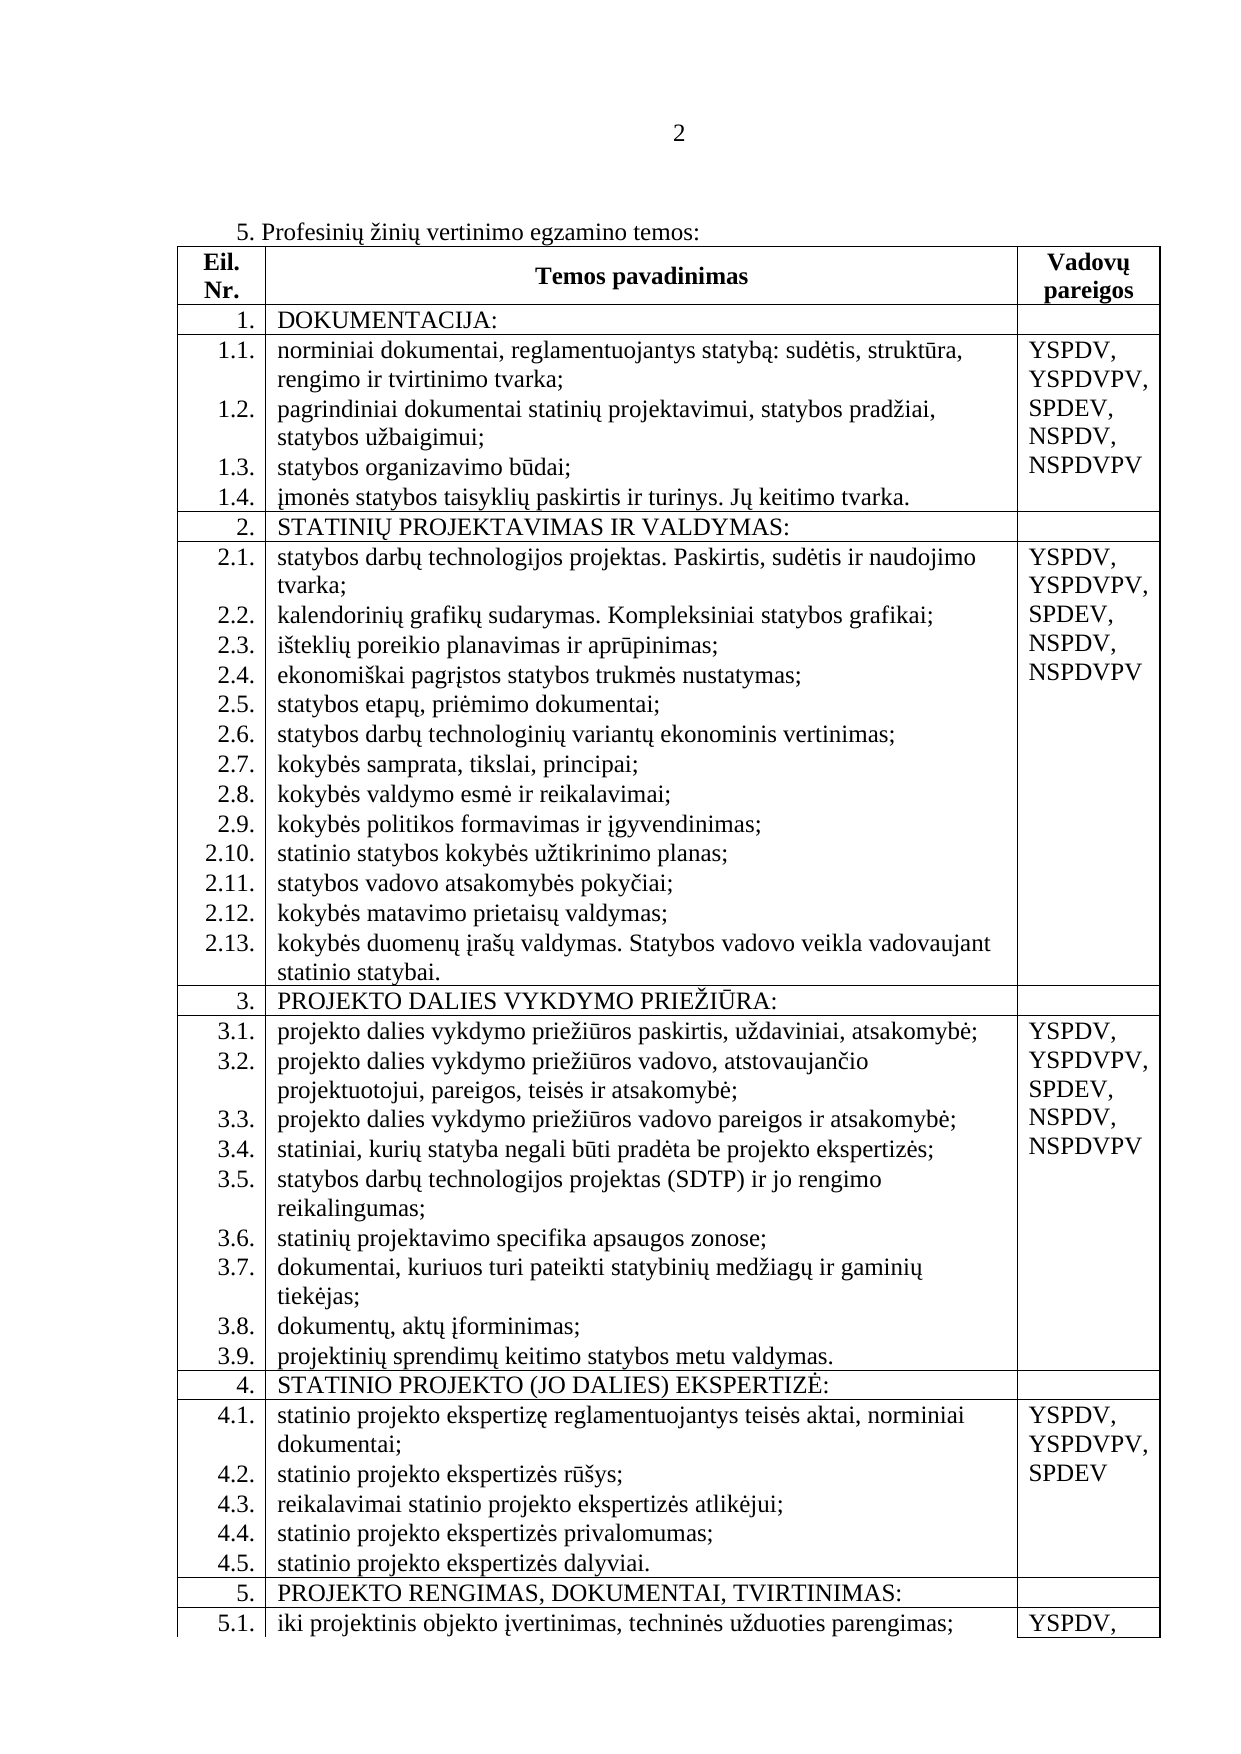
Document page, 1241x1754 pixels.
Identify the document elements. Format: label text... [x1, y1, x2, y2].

table_cell kokybės samprata, tikslai, principai; [266, 748, 1017, 778]
table_cell 2.2. [178, 599, 265, 629]
table_cell 3.6. [178, 1222, 265, 1251]
table_cell kokybės politikos formavimas ir įgyvendinimas; [266, 808, 1017, 837]
table_cell 4.4. [178, 1518, 265, 1547]
table_cell projekto dalies vykdymo priežiūros vadovo, atstovaujančio projektuotojui, pareigos, teisės ir atsakomybė; [266, 1045, 1017, 1103]
table_cell kalendorinių grafikų sudarymas. Kompleksiniai statybos grafikai; [266, 599, 1017, 629]
table_cell 5.1. [178, 1608, 265, 1637]
table_cell 4. [178, 1371, 265, 1399]
table_cell YSPDV, YSPDVPV, SPDEV, NSPDV, NSPDVPV [1018, 335, 1159, 511]
table_cell projekto dalies vykdymo priežiūros vadovo pareigos ir atsakomybė; [266, 1104, 1017, 1133]
table_cell [1018, 305, 1159, 334]
table_cell 2.7. [178, 748, 265, 778]
table_cell 4.2. [178, 1458, 265, 1488]
table_cell PROJEKTO DALIES VYKDYMO PRIEŽIŪRA: [266, 986, 1017, 1015]
table_cell 2.1. [178, 542, 265, 599]
table_cell statiniai, kurių statyba negali būti pradėta be projekto ekspertizės; [266, 1133, 1017, 1163]
table_cell [1018, 986, 1159, 1015]
table_cell 1.3. [178, 451, 265, 481]
table_cell norminiai dokumentai, reglamentuojantys statybą: sudėtis, struktūra, rengimo ir tvirtinimo tvarka; [266, 335, 1017, 393]
table_header Eil. Nr. [178, 247, 265, 304]
table_cell 3. [178, 986, 265, 1015]
table_header Temos pavadinimas [266, 247, 1017, 304]
table_cell 2.3. [178, 629, 265, 659]
table_cell PROJEKTO RENGIMAS, DOKUMENTAI, TVIRTINIMAS: [266, 1578, 1017, 1607]
table_cell kokybės duomenų įrašų valdymas. Statybos vadovo veikla vadovaujant statinio statybai. [266, 927, 1017, 985]
table_cell 1.2. [178, 393, 265, 451]
table_cell 3.9. [178, 1340, 265, 1369]
table_cell YSPDV, YSPDVPV, SPDEV, NSPDV, NSPDVPV [1018, 1016, 1159, 1369]
table_cell 2.12. [178, 897, 265, 927]
table_cell statinio projekto ekspertizės privalomumas; [266, 1518, 1017, 1547]
table_cell 2.4. [178, 659, 265, 688]
table_cell [1018, 1578, 1159, 1607]
table_cell ekonomiškai pagrįstos statybos trukmės nustatymas; [266, 659, 1017, 688]
table_cell statybos darbų technologijos projektas (SDTP) ir jo rengimo reikalingumas; [266, 1163, 1017, 1222]
table_cell 2.8. [178, 778, 265, 808]
table_cell 2.9. [178, 808, 265, 837]
table_cell statinio projekto ekspertizę reglamentuojantys teisės aktai, norminiai dokumentai; [266, 1400, 1017, 1458]
table_cell 3.7. [178, 1251, 265, 1310]
table_cell projektinių sprendimų keitimo statybos metu valdymas. [266, 1340, 1017, 1369]
table_cell STATINIŲ PROJEKTAVIMAS IR VALDYMAS: [266, 512, 1017, 541]
table_cell 2.13. [178, 927, 265, 985]
table_cell 2.5. [178, 689, 265, 718]
table_cell 3.1. [178, 1016, 265, 1045]
table_cell 2.6. [178, 718, 265, 748]
table_cell dokumentų, aktų įforminimas; [266, 1310, 1017, 1340]
table_cell statybos darbų technologijos projektas. Paskirtis, sudėtis ir naudojimo tvarka; [266, 542, 1017, 599]
table_cell iki projektinis objekto įvertinimas, techninės užduoties parengimas; [266, 1608, 1017, 1637]
table_cell statinio projekto ekspertizės dalyviai. [266, 1547, 1017, 1577]
table_cell 3.2. [178, 1045, 265, 1103]
table_cell dokumentai, kuriuos turi pateikti statybinių medžiagų ir gaminių tiekėjas; [266, 1251, 1017, 1310]
table_cell statinio projekto ekspertizės rūšys; [266, 1458, 1017, 1488]
table_cell išteklių poreikio planavimas ir aprūpinimas; [266, 629, 1017, 659]
table_cell kokybės matavimo prietaisų valdymas; [266, 897, 1017, 927]
table_cell 5. [178, 1578, 265, 1607]
table_cell kokybės valdymo esmė ir reikalavimai; [266, 778, 1017, 808]
table_cell 1.4. [178, 481, 265, 511]
table_cell 4.3. [178, 1488, 265, 1517]
table_cell 2.11. [178, 867, 265, 897]
table_cell STATINIO PROJEKTO (JO DALIES) EKSPERTIZĖ: [266, 1371, 1017, 1399]
table_cell 3.4. [178, 1133, 265, 1163]
table_cell įmonės statybos taisyklių paskirtis ir turinys. Jų keitimo tvarka. [266, 481, 1017, 511]
table_cell 3.5. [178, 1163, 265, 1222]
table_cell pagrindiniai dokumentai statinių projektavimui, statybos pradžiai, statybos užbaigimui; [266, 393, 1017, 451]
table_cell 1. [178, 305, 265, 334]
table_cell YSPDV, YSPDVPV, SPDEV [1018, 1400, 1159, 1577]
table_cell DOKUMENTACIJA: [266, 305, 1017, 334]
table_cell 1.1. [178, 335, 265, 393]
table_cell statybos etapų, priėmimo dokumentai; [266, 689, 1017, 718]
table_cell YSPDV, [1018, 1608, 1159, 1637]
table_cell 2.10. [178, 838, 265, 867]
text 5. Profesinių žinių vertinimo egzamino temos: [177, 217, 1181, 246]
table_cell [1018, 512, 1159, 541]
table_cell statinio statybos kokybės užtikrinimo planas; [266, 838, 1017, 867]
table_cell 3.8. [178, 1310, 265, 1340]
table_cell YSPDV, YSPDVPV, SPDEV, NSPDV, NSPDVPV [1018, 542, 1159, 985]
table_cell 4.1. [178, 1400, 265, 1458]
table_cell statybos darbų technologinių variantų ekonominis vertinimas; [266, 718, 1017, 748]
table_cell 4.5. [178, 1547, 265, 1577]
table_cell reikalavimai statinio projekto ekspertizės atlikėjui; [266, 1488, 1017, 1517]
table_cell statybos vadovo atsakomybės pokyčiai; [266, 867, 1017, 897]
table_header Vadovų pareigos [1018, 247, 1159, 304]
table_cell 3.3. [178, 1104, 265, 1133]
table_cell statinių projektavimo specifika apsaugos zonose; [266, 1222, 1017, 1251]
table_cell statybos organizavimo būdai; [266, 451, 1017, 481]
table_cell 2. [178, 512, 265, 541]
table_cell projekto dalies vykdymo priežiūros paskirtis, uždaviniai, atsakomybė; [266, 1016, 1017, 1045]
table_cell [1018, 1371, 1159, 1399]
